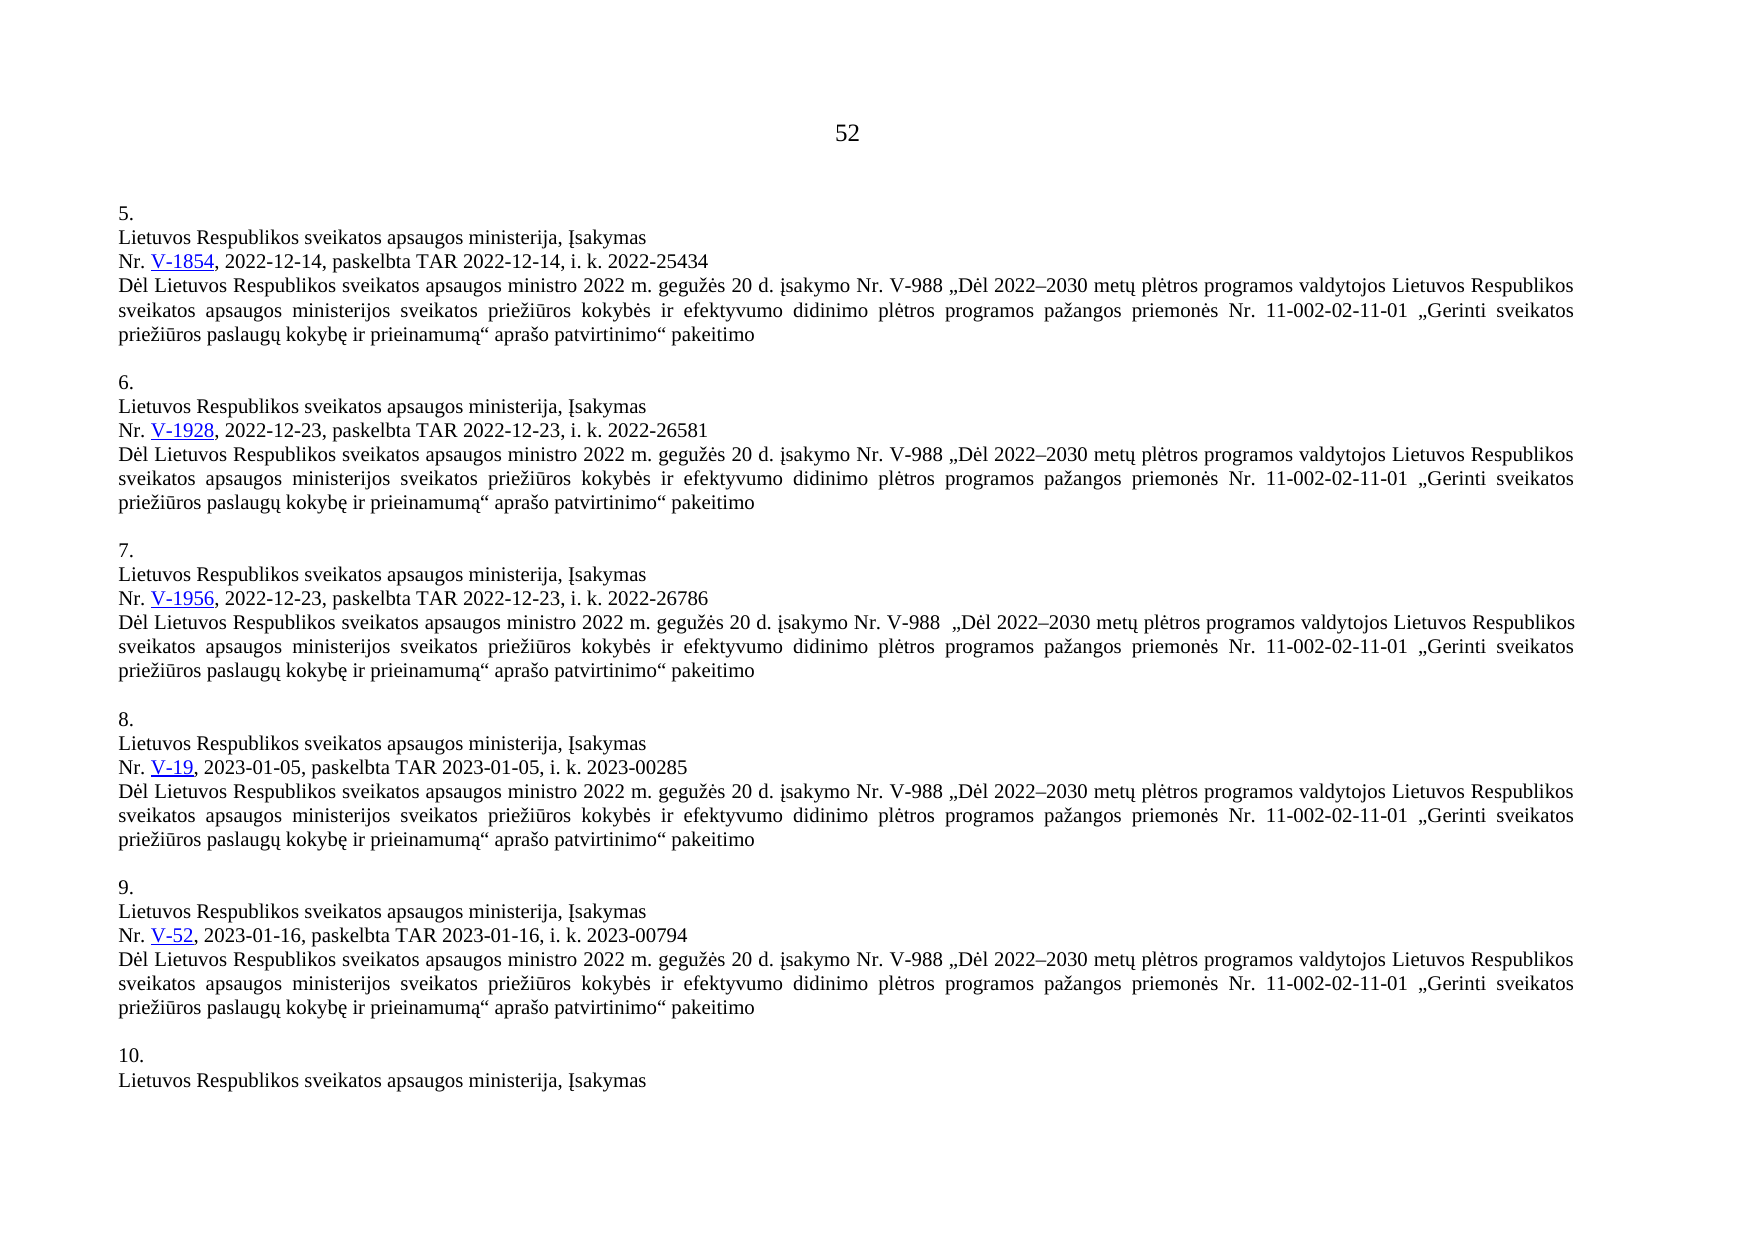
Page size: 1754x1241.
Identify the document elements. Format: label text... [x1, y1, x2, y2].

text Lietuvos Respublikos sveikatos apsaugos ministerija, Įsakymas [118, 899, 1577, 923]
text Dėl Lietuvos Respublikos sveikatos apsaugos ministro 2022 m. gegužės 20 d. įsakymo Nr. V-988 „Dėl 2022–2030 metų plėtros programos valdytojos Lietuvos Respublikos sveikatos apsaugos ministerijos sveikatos priežiūros kokybės ir efektyvumo didinimo plėtros programos pažangos priemonės Nr. 11-002-02-11-01 „Gerinti sveikatos priežiūros paslaugų kokybę ir prieinamumą“ aprašo patvirtinimo“ pakeitimo [118, 273, 1577, 346]
text Nr. V-19, 2023-01-05, paskelbta TAR 2023-01-05, i. k. 2023-00285 [118, 755, 1577, 779]
text Nr. V-1956, 2022-12-23, paskelbta TAR 2022-12-23, i. k. 2022-26786 [118, 586, 1577, 610]
text Lietuvos Respublikos sveikatos apsaugos ministerija, Įsakymas [118, 394, 1577, 418]
text 5. [118, 201, 1577, 225]
text Dėl Lietuvos Respublikos sveikatos apsaugos ministro 2022 m. gegužės 20 d. įsakymo Nr. V-988 „Dėl 2022–2030 metų plėtros programos valdytojos Lietuvos Respublikos sveikatos apsaugos ministerijos sveikatos priežiūros kokybės ir efektyvumo didinimo plėtros programos pažangos priemonės Nr. 11-002-02-11-01 „Gerinti sveikatos priežiūros paslaugų kokybę ir prieinamumą“ aprašo patvirtinimo“ pakeitimo [118, 947, 1577, 1019]
text Dėl Lietuvos Respublikos sveikatos apsaugos ministro 2022 m. gegužės 20 d. įsakymo Nr. V-988 „Dėl 2022–2030 metų plėtros programos valdytojos Lietuvos Respublikos sveikatos apsaugos ministerijos sveikatos priežiūros kokybės ir efektyvumo didinimo plėtros programos pažangos priemonės Nr. 11-002-02-11-01 „Gerinti sveikatos priežiūros paslaugų kokybę ir prieinamumą“ aprašo patvirtinimo“ pakeitimo [118, 779, 1577, 851]
text 9. [118, 875, 1577, 899]
text Nr. V-52, 2023-01-16, paskelbta TAR 2023-01-16, i. k. 2023-00794 [118, 923, 1577, 947]
text Lietuvos Respublikos sveikatos apsaugos ministerija, Įsakymas [118, 1067, 1577, 1092]
text Dėl Lietuvos Respublikos sveikatos apsaugos ministro 2022 m. gegužės 20 d. įsakymo Nr. V-988 „Dėl 2022–2030 metų plėtros programos valdytojos Lietuvos Respublikos sveikatos apsaugos ministerijos sveikatos priežiūros kokybės ir efektyvumo didinimo plėtros programos pažangos priemonės Nr. 11-002-02-11-01 „Gerinti sveikatos priežiūros paslaugų kokybę ir prieinamumą“ aprašo patvirtinimo“ pakeitimo [118, 610, 1577, 682]
text Dėl Lietuvos Respublikos sveikatos apsaugos ministro 2022 m. gegužės 20 d. įsakymo Nr. V-988 „Dėl 2022–2030 metų plėtros programos valdytojos Lietuvos Respublikos sveikatos apsaugos ministerijos sveikatos priežiūros kokybės ir efektyvumo didinimo plėtros programos pažangos priemonės Nr. 11-002-02-11-01 „Gerinti sveikatos priežiūros paslaugų kokybę ir prieinamumą“ aprašo patvirtinimo“ pakeitimo [118, 442, 1577, 514]
text 7. [118, 538, 1577, 562]
text Nr. V-1854, 2022-12-14, paskelbta TAR 2022-12-14, i. k. 2022-25434 [118, 249, 1577, 273]
text 8. [118, 707, 1577, 731]
text Nr. V-1928, 2022-12-23, paskelbta TAR 2022-12-23, i. k. 2022-26581 [118, 418, 1577, 442]
text 10. [118, 1043, 1577, 1067]
text Lietuvos Respublikos sveikatos apsaugos ministerija, Įsakymas [118, 562, 1577, 586]
text 6. [118, 370, 1577, 394]
text Lietuvos Respublikos sveikatos apsaugos ministerija, Įsakymas [118, 225, 1577, 249]
text Lietuvos Respublikos sveikatos apsaugos ministerija, Įsakymas [118, 731, 1577, 755]
